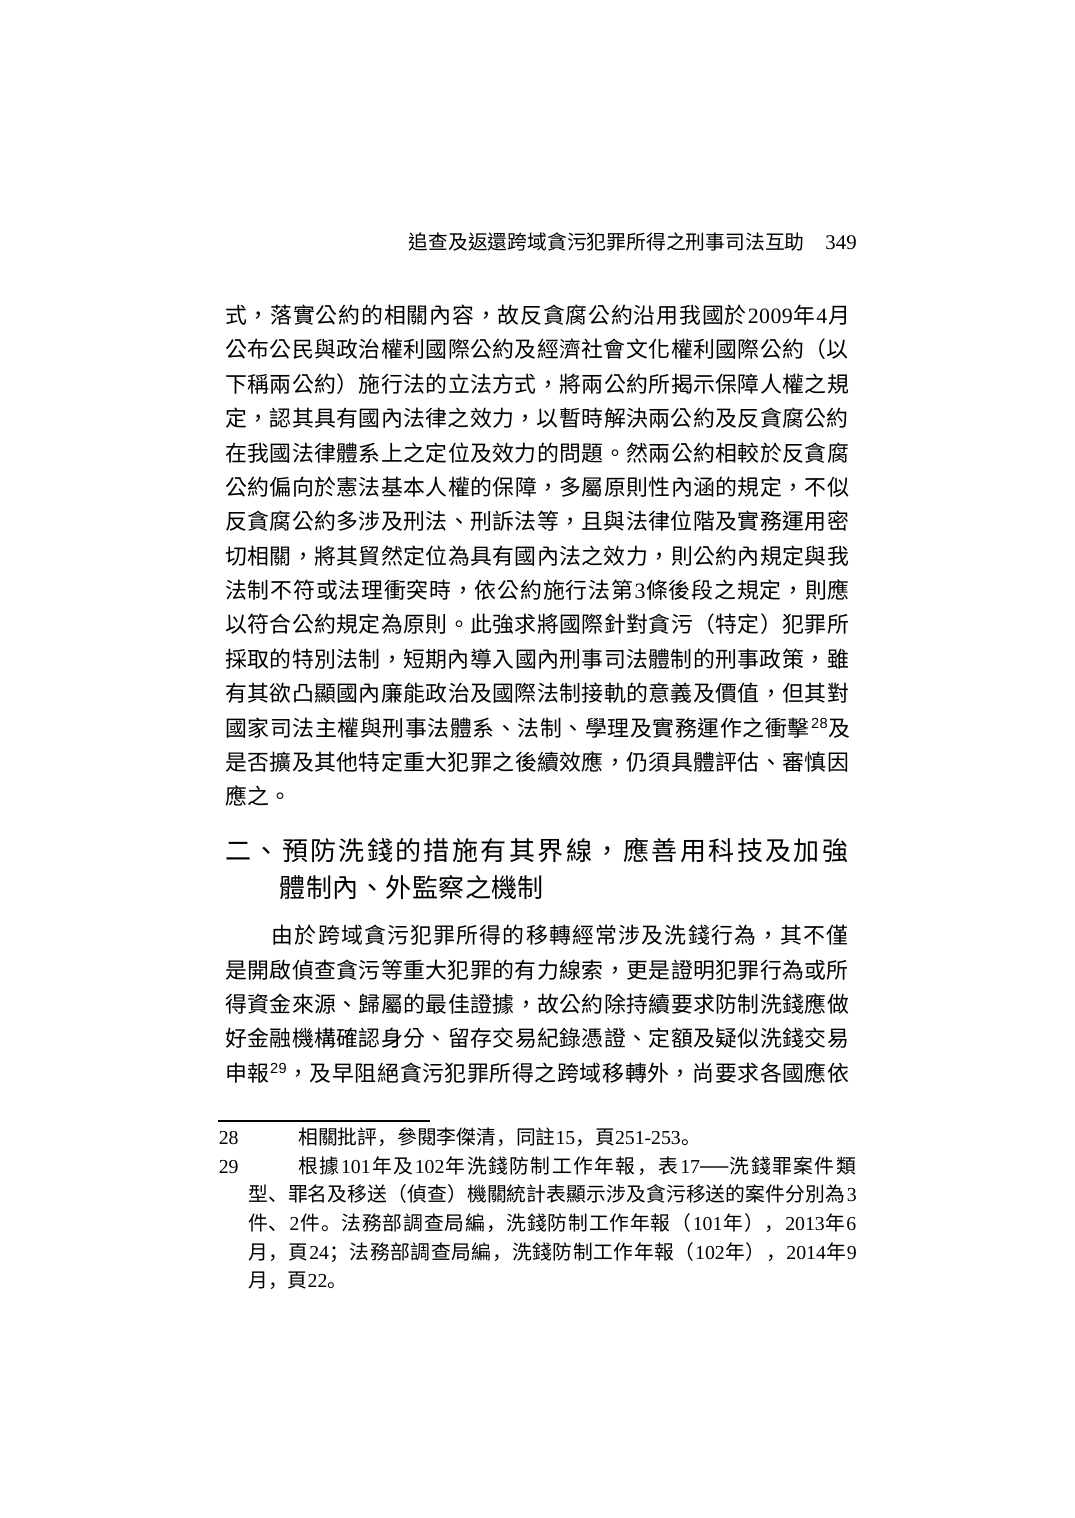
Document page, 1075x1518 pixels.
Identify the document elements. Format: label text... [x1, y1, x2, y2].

text 相關批評，參閱李傑清，同註15，頁251-253。 [218, 1121, 856, 1150]
text 二、預防洗錢的措施有其界線，應善用科技及加強 體制內、外監察之機制 [225, 830, 850, 905]
text 式，落實公約的相關內容，故反貪腐公約沿用我國於2009年4月公布公民與政治權利國際公約及經濟社會文化權利國際公約（以下稱兩公約）施行法的立法方式，將兩公約所揭示保障人權之規定，認其具有國內法律之效力，以暫時解決兩公約及反貪腐公約在我國法律體系上之定位及效力的問題。然兩公約相較於反貪腐公約偏向於憲法基本人權的保障，多屬原則性內涵的規定，不似反貪腐公約多涉及刑法、刑訴法等，且與法律位階及實務運用密切相關，將其貿然定位為具有國內法之效力，則公約內規定與我法制不符或法理衝突時，依公約施行法第3條後段之規定，則應以符合公約規定為原則。此強求將國際針對貪污（特定）犯罪所採取的特別法制，短期內導入國內刑事司法體制的刑事政策，雖有其欲凸顯國內廉能政治及國際法制接軌的意義及價值，但其對國家司法主權與刑事法體系、法制、學理及實務運作之衝擊及是否擴及其他特定重大犯罪之後續效應，仍須具體評估、審慎因應之。 [225, 295, 850, 811]
text 由於跨域貪污犯罪所得的移轉經常涉及洗錢行為，其不僅是開啟偵查貪污等重大犯罪的有力線索，更是證明犯罪行為或所得資金來源、歸屬的最佳證據，故公約除持續要求防制洗錢應做好金融機構確認身分、留存交易紀錄憑證、定額及疑似洗錢交易申報，及早阻絕貪污犯罪所得之跨域移轉外，尚要求各國應依 [225, 916, 850, 1087]
text 根據101年及102年洗錢防制工作年報，表17──洗錢罪案件類型、罪名及移送（偵查）機關統計表顯示涉及貪污移送的案件分別為3件、2件。法務部調查局編，洗錢防制工作年報（101年），2013年6月，頁24；法務部調查局編，洗錢防制工作年報（102年），2014年9月，頁22。 [218, 1150, 856, 1293]
